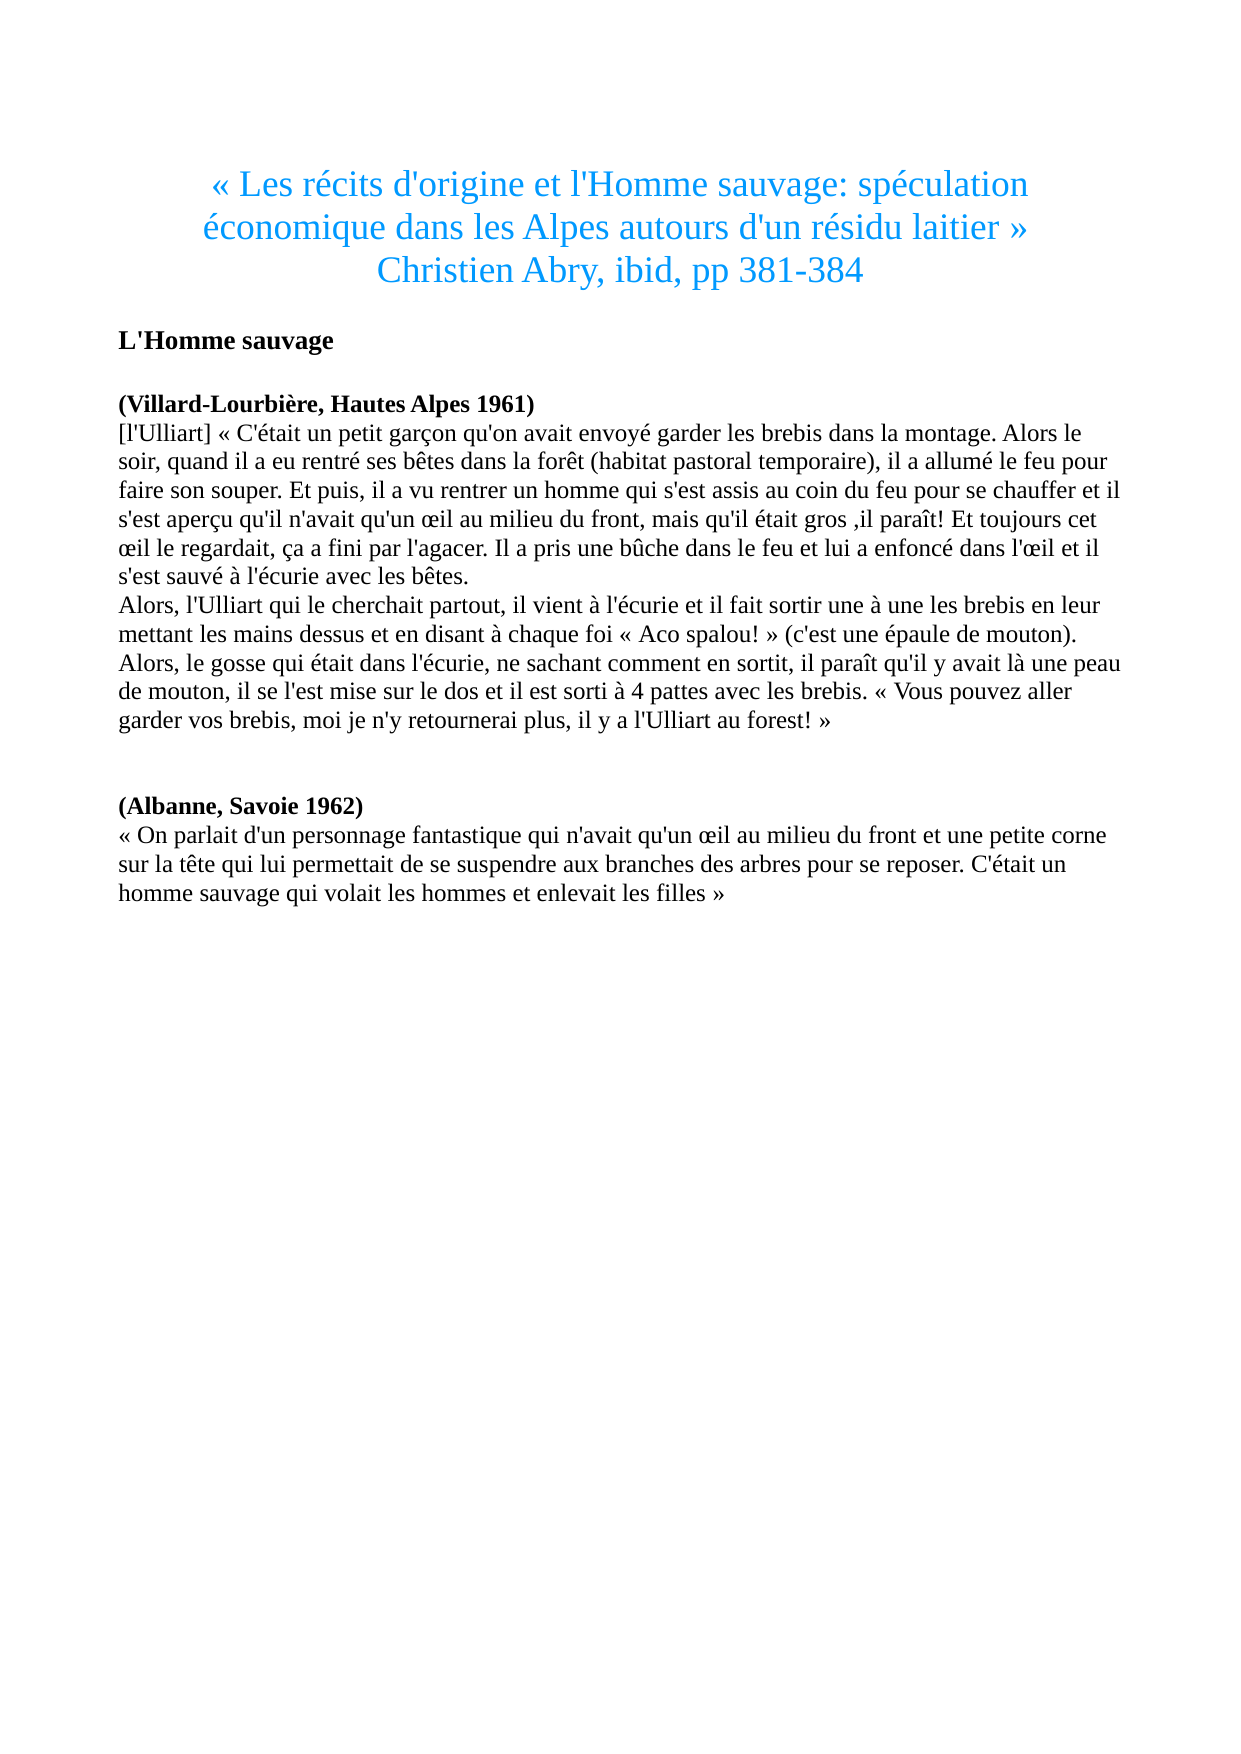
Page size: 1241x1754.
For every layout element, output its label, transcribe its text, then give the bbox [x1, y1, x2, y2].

text (Albanne, Savoie 1962) [118, 791, 1122, 820]
text [l'Ulliart] « C'était un petit garçon qu'on avait envoyé garder les brebis dans la montage. Alors le soir, quand il a eu rentré ses bêtes dans la forêt (habitat pastoral temporaire), il a allumé le feu pour faire son souper. Et puis, il a vu rentrer un homme qui s'est assis au coin du feu pour se chauffer et il s'est aperçu qu'il n'avait qu'un œil au milieu du front, mais qu'il était gros ,il paraît! Et toujours cet œil le regardait, ça a fini par l'agacer. Il a pris une bûche dans le feu et lui a enfoncé dans l'œil et il s'est sauvé à l'écurie avec les bêtes. [118, 418, 1122, 590]
text Alors, l'Ulliart qui le cherchait partout, il vient à l'écurie et il fait sortir une à une les brebis en leur mettant les mains dessus et en disant à chaque foi « Aco spalou! » (c'est une épaule de mouton). Alors, le gosse qui était dans l'écurie, ne sachant comment en sortit, il paraît qu'il y avait là une peau de mouton, il se l'est mise sur le dos et il est sorti à 4 pattes avec les brebis. « Vous pouvez aller garder vos brebis, moi je n'y retournerai plus, il y a l'Ulliart au forest! » [118, 590, 1122, 734]
text Christien Abry, ibid, pp 381-384 [118, 247, 1122, 291]
text « On parlait d'un personnage fantastique qui n'avait qu'un œil au milieu du front et une petite corne sur la tête qui lui permettait de se suspendre aux branches des arbres pour se reposer. C'était un homme sauvage qui volait les hommes et enlevait les filles » [118, 820, 1122, 906]
text « Les récits d'origine et l'Homme sauvage: spéculation économique dans les Alpes autours d'un résidu laitier » [118, 161, 1122, 247]
text (Villard-Lourbière, Hautes Alpes 1961) [118, 389, 1122, 418]
text L'Homme sauvage [118, 324, 1122, 355]
